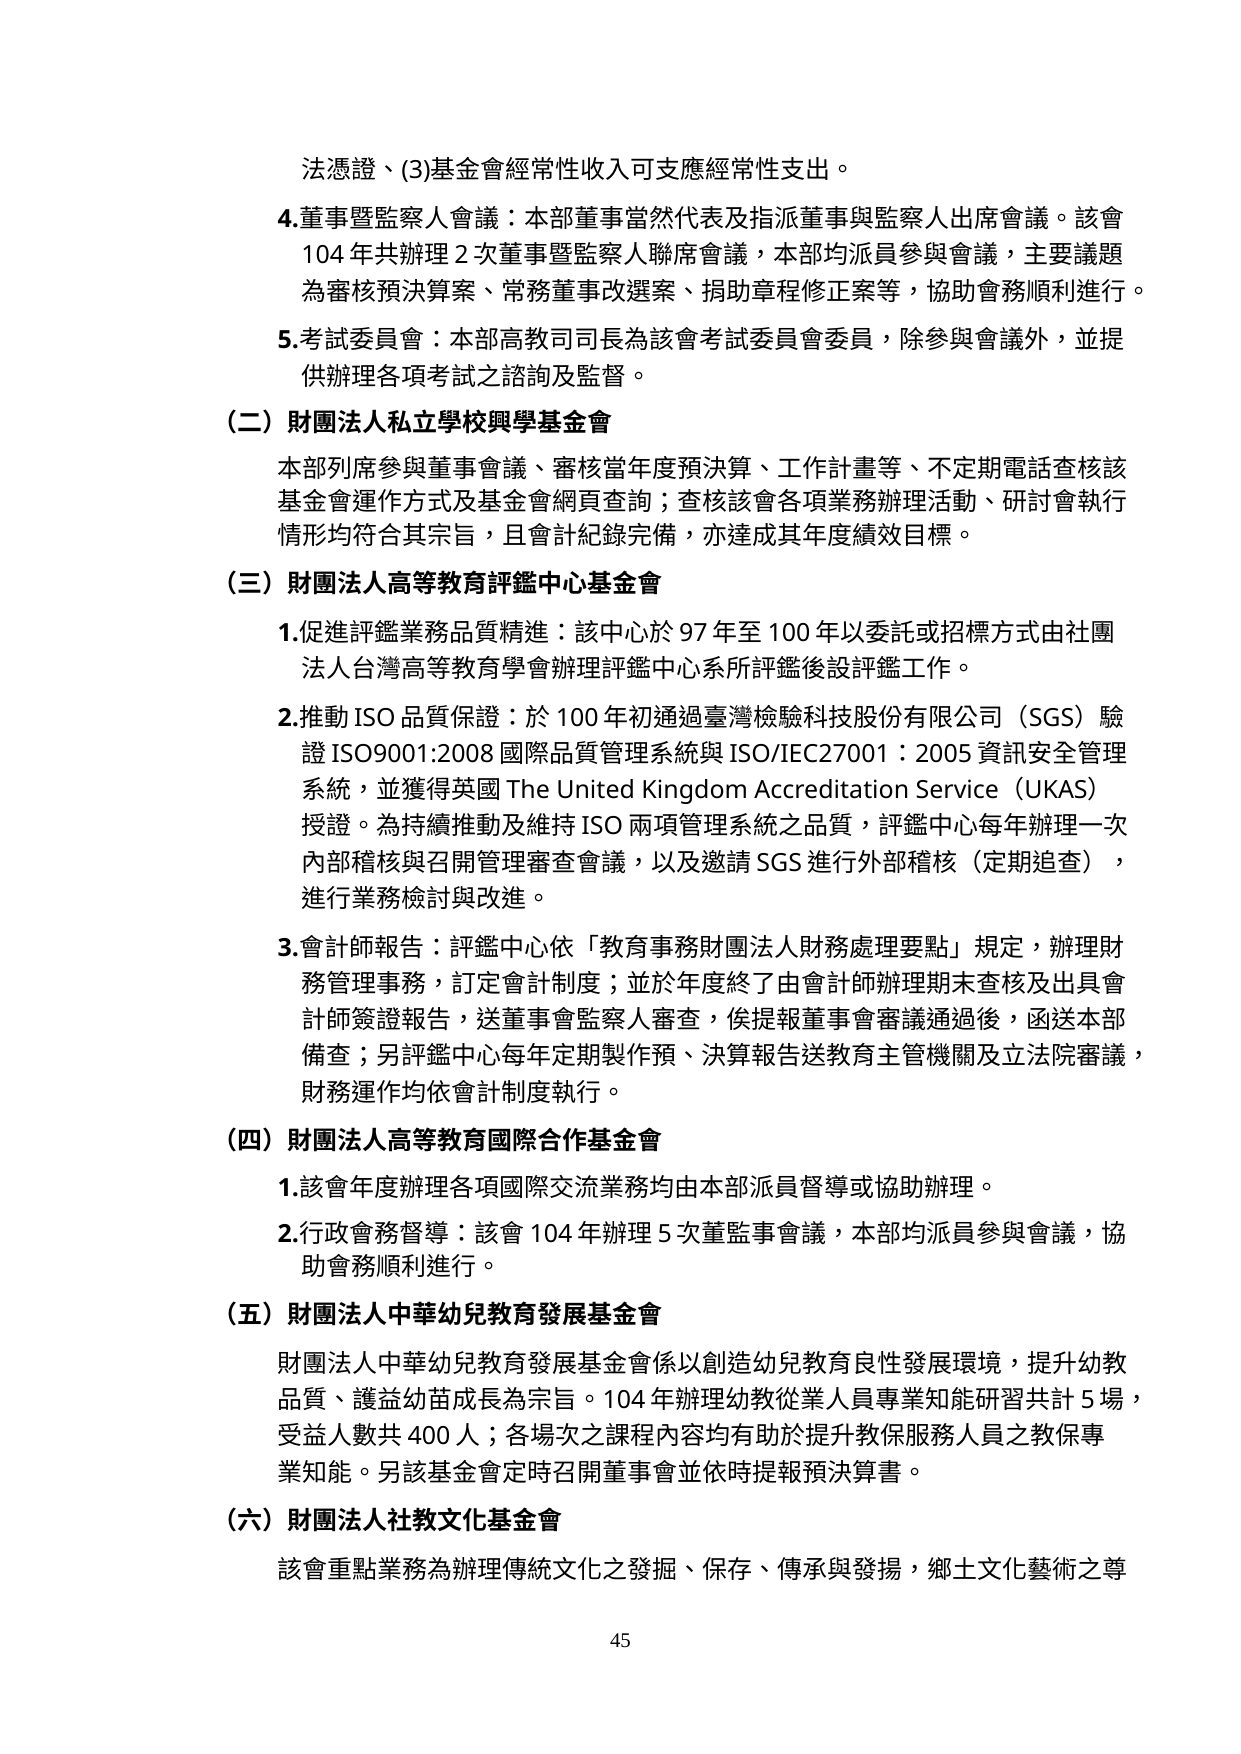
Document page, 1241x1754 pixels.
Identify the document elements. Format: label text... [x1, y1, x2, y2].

list 財團法人社教文化基金會 [212, 1501, 1128, 1537]
list 法憑證、(3)基金會經常性收入可支應經常性支出。 [277, 150, 1128, 186]
list 該會年度辦理各項國際交流業務均由本部派員督導或協助辦理。 [277, 1169, 1128, 1203]
list 會計師報告：評鑑中心依「教育事務財團法人財務處理要點」規定，辦理財務管理事務，訂定會計制度；並於年度終了由會計師辦理期末查核及出具會計師簽證報告，送董事會監察人審查，俟提報董事會審議通過後，函送本部備查；另評鑑中心每年定期製作預、決算報告送教育主管機關及立法院審議，財務運作均依會計制度執行。 [277, 927, 1128, 1108]
list 財團法人私立學校興學基金會 [212, 405, 1128, 438]
list 推動ISO品質保證：於100年初通過臺灣檢驗科技股份有限公司（SGS）驗證ISO9001:2008國際品質管理系統與ISO/IEC27001：2005資訊安全管理系統，並獲得英國The United Kingdom Accreditation Service（UKAS）授證。為持續推動及維持ISO兩項管理系統之品質，評鑑中心每年辦理一次內部稽核與召開管理審查會議，以及邀請SGS進行外部稽核（定期追查），進行業務檢討與改進。 [277, 697, 1128, 914]
list 考試委員會：本部高教司司長為該會考試委員會委員，除參與會議外，並提供辦理各項考試之諮詢及監督。 [277, 320, 1128, 392]
list 該會重點業務為辦理傳統文化之發掘、保存、傳承與發揚，鄉土文化藝術之尊 [277, 1549, 1128, 1586]
list 本部列席參與董事會議、審核當年度預決算、工作計畫等、不定期電話查核該基金會運作方式及基金會網頁查詢；查核該會各項業務辦理活動、研討會執行情形均符合其宗旨，且會計紀錄完備，亦達成其年度績效目標。 [277, 451, 1128, 551]
list 促進評鑑業務品質精進：該中心於97年至100年以委託或招標方式由社團法人台灣高等教育學會辦理評鑑中心系所評鑑後設評鑑工作。 [277, 612, 1128, 684]
list 財團法人高等教育評鑑中心基金會 [212, 563, 1128, 599]
list 財團法人中華幼兒教育發展基金會 [212, 1294, 1128, 1331]
list 財團法人中華幼兒教育發展基金會係以創造幼兒教育良性發展環境，提升幼教品質、護益幼苗成長為宗旨。104年辦理幼教從業人員專業知能研習共計5場，受益人數共400人；各場次之課程內容均有助於提升教保服務人員之教保專業知能。另該基金會定時召開董事會並依時提報預決算書。 [277, 1343, 1128, 1488]
list 董事暨監察人會議：本部董事當然代表及指派董事與監察人出席會議。該會104年共辦理2次董事暨監察人聯席會議，本部均派員參與會議，主要議題為審核預決算案、常務董事改選案、捐助章程修正案等，協助會務順利進行。 [277, 199, 1128, 307]
list 行政會務督導：該會104年辦理5次董監事會議，本部均派員參與會議，協助會務順利進行。 [277, 1215, 1128, 1282]
list 財團法人高等教育國際合作基金會 [212, 1121, 1128, 1157]
